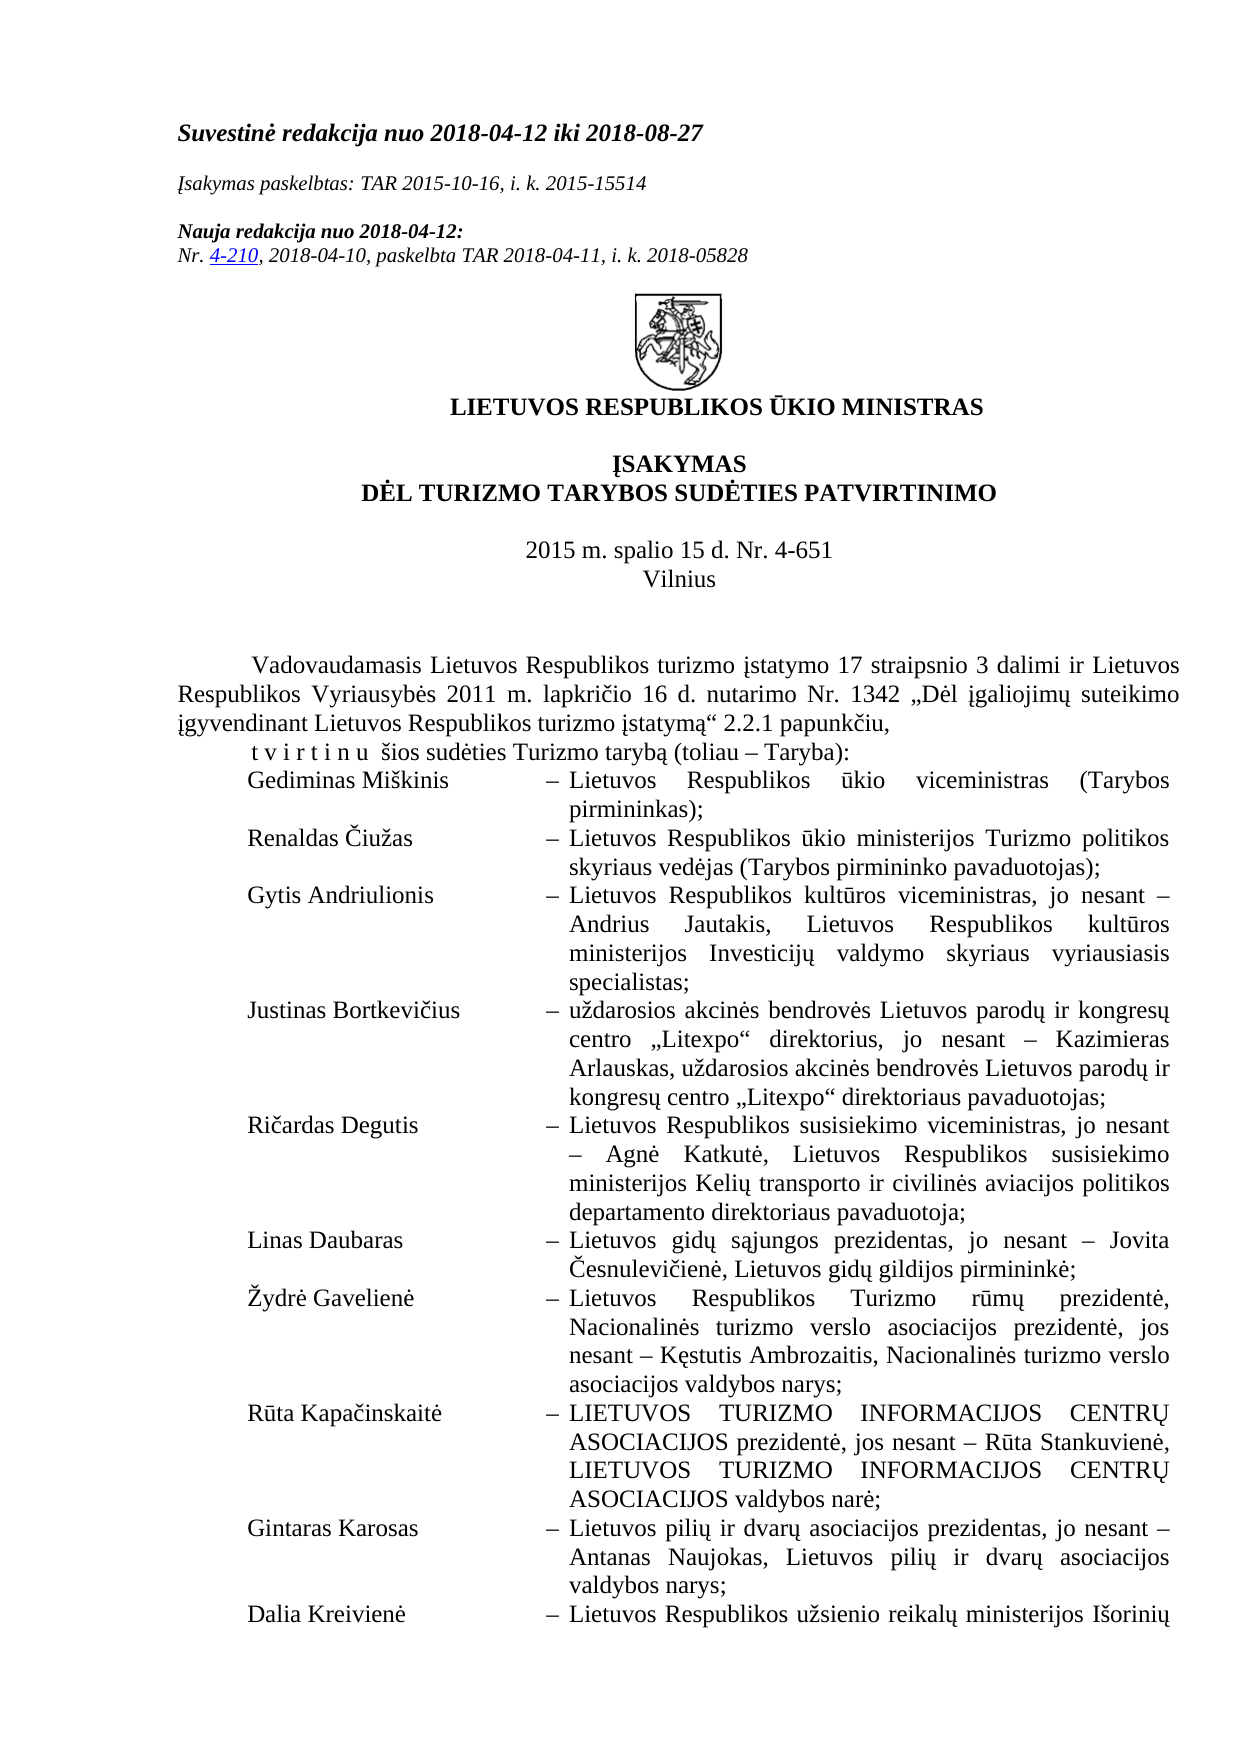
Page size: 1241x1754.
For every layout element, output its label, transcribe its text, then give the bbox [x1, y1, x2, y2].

table_cell – [519, 1513, 558, 1599]
table_cell – [519, 880, 558, 995]
text Įsakymas paskelbtas: TAR 2015-10-16, i. k. 2015-15514 [177, 171, 1181, 195]
table_cell – [519, 1398, 558, 1513]
table_cell Lietuvos Respublikos susisiekimo viceministras, jo nesant – Agnė Katkutė, Lietuvos Respublikos susisiekimo ministerijos Kelių transporto ir civilinės aviacijos politikos departamento direktoriaus pavaduotoja; [558, 1110, 1181, 1225]
table_cell – [519, 995, 558, 1110]
text LIETUVOS RESPUBLIKOS ŪKIO MINISTRAS [177, 392, 1181, 420]
text 2015 m. spalio 15 d. Nr. 4-651 [177, 535, 1181, 564]
table_cell Justinas Bortkevičius [236, 995, 519, 1110]
table_cell Gintaras Karosas [236, 1513, 519, 1599]
table_cell Dalia Kreivienė [236, 1599, 519, 1628]
table_header – [519, 765, 558, 823]
table_cell Lietuvos pilių ir dvarų asociacijos prezidentas, jo nesant – Antanas Naujokas, Lietuvos pilių ir dvarų asociacijos valdybos narys; [558, 1513, 1181, 1599]
table_cell Žydrė Gavelienė [236, 1283, 519, 1398]
table_cell – [519, 1283, 558, 1398]
table_cell Lietuvos Respublikos Turizmo rūmų prezidentė, Nacionalinės turizmo verslo asociacijos prezidentė, jos nesant – Kęstutis Ambrozaitis, Nacionalinės turizmo verslo asociacijos valdybos narys; [558, 1283, 1181, 1398]
table_cell uždarosios akcinės bendrovės Lietuvos parodų ir kongresų centro „Litexpo“ direktorius, jo nesant – Kazimieras Arlauskas, uždarosios akcinės bendrovės Lietuvos parodų ir kongresų centro „Litexpo“ direktoriaus pavaduotojas; [558, 995, 1181, 1110]
table_cell Lietuvos gidų sąjungos prezidentas, jo nesant – Jovita Česnulevičienė, Lietuvos gidų gildijos pirmininkė; [558, 1225, 1181, 1283]
text t v i r t i n u šios sudėties Turizmo tarybą (toliau – Taryba): [177, 737, 1181, 765]
table_header Gediminas Miškinis [236, 765, 519, 823]
table_cell Ričardas Degutis [236, 1110, 519, 1225]
table_cell Lietuvos Respublikos ūkio ministerijos Turizmo politikos skyriaus vedėjas (Tarybos pirmininko pavaduotojas); [558, 823, 1181, 880]
table_cell Linas Daubaras [236, 1225, 519, 1283]
table_cell Rūta Kapačinskaitė [236, 1398, 519, 1513]
text Nr. 4-210, 2018-04-10, paskelbta TAR 2018-04-11, i. k. 2018-05828 [177, 243, 1181, 267]
table_cell Renaldas Čiužas [236, 823, 519, 880]
table_cell Gytis Andriulionis [236, 880, 519, 995]
text Suvestinė redakcija nuo 2018-04-12 iki 2018-08-27 [177, 118, 1181, 147]
table_cell Lietuvos Respublikos kultūros viceministras, jo nesant – Andrius Jautakis, Lietuvos Respublikos kultūros ministerijos Investicijų valdymo skyriaus vyriausiasis specialistas; [558, 880, 1181, 995]
table_header Lietuvos Respublikos ūkio viceministras (Tarybos pirmininkas); [558, 765, 1181, 823]
table_cell – [519, 1110, 558, 1225]
text Vadovaudamasis Lietuvos Respublikos turizmo įstatymo 17 straipsnio 3 dalimi ir Lietuvos Respublikos Vyriausybės 2011 m. lapkričio 16 d. nutarimo Nr. 1342 „Dėl įgaliojimų suteikimo įgyvendinant Lietuvos Respublikos turizmo įstatymą“ 2.2.1 papunkčiu, [177, 650, 1181, 737]
table_cell – [519, 1225, 558, 1283]
table_cell LIETUVOS TURIZMO INFORMACIJOS CENTRŲ ASOCIACIJOS prezidentė, jos nesant – Rūta Stankuvienė, LIETUVOS TURIZMO INFORMACIJOS CENTRŲ ASOCIACIJOS valdybos narė; [558, 1398, 1181, 1513]
text DĖL TURIZMO TARYBOS SUDĖTIES PATVIRTINIMO [177, 478, 1181, 507]
text Vilnius [177, 564, 1181, 593]
text ĮSAKYMAS [177, 449, 1181, 478]
text Nauja redakcija nuo 2018-04-12: [177, 219, 1181, 243]
table_cell – [519, 823, 558, 880]
table_cell Lietuvos Respublikos užsienio reikalų ministerijos Išorinių [558, 1599, 1181, 1628]
table_cell – [519, 1599, 558, 1628]
